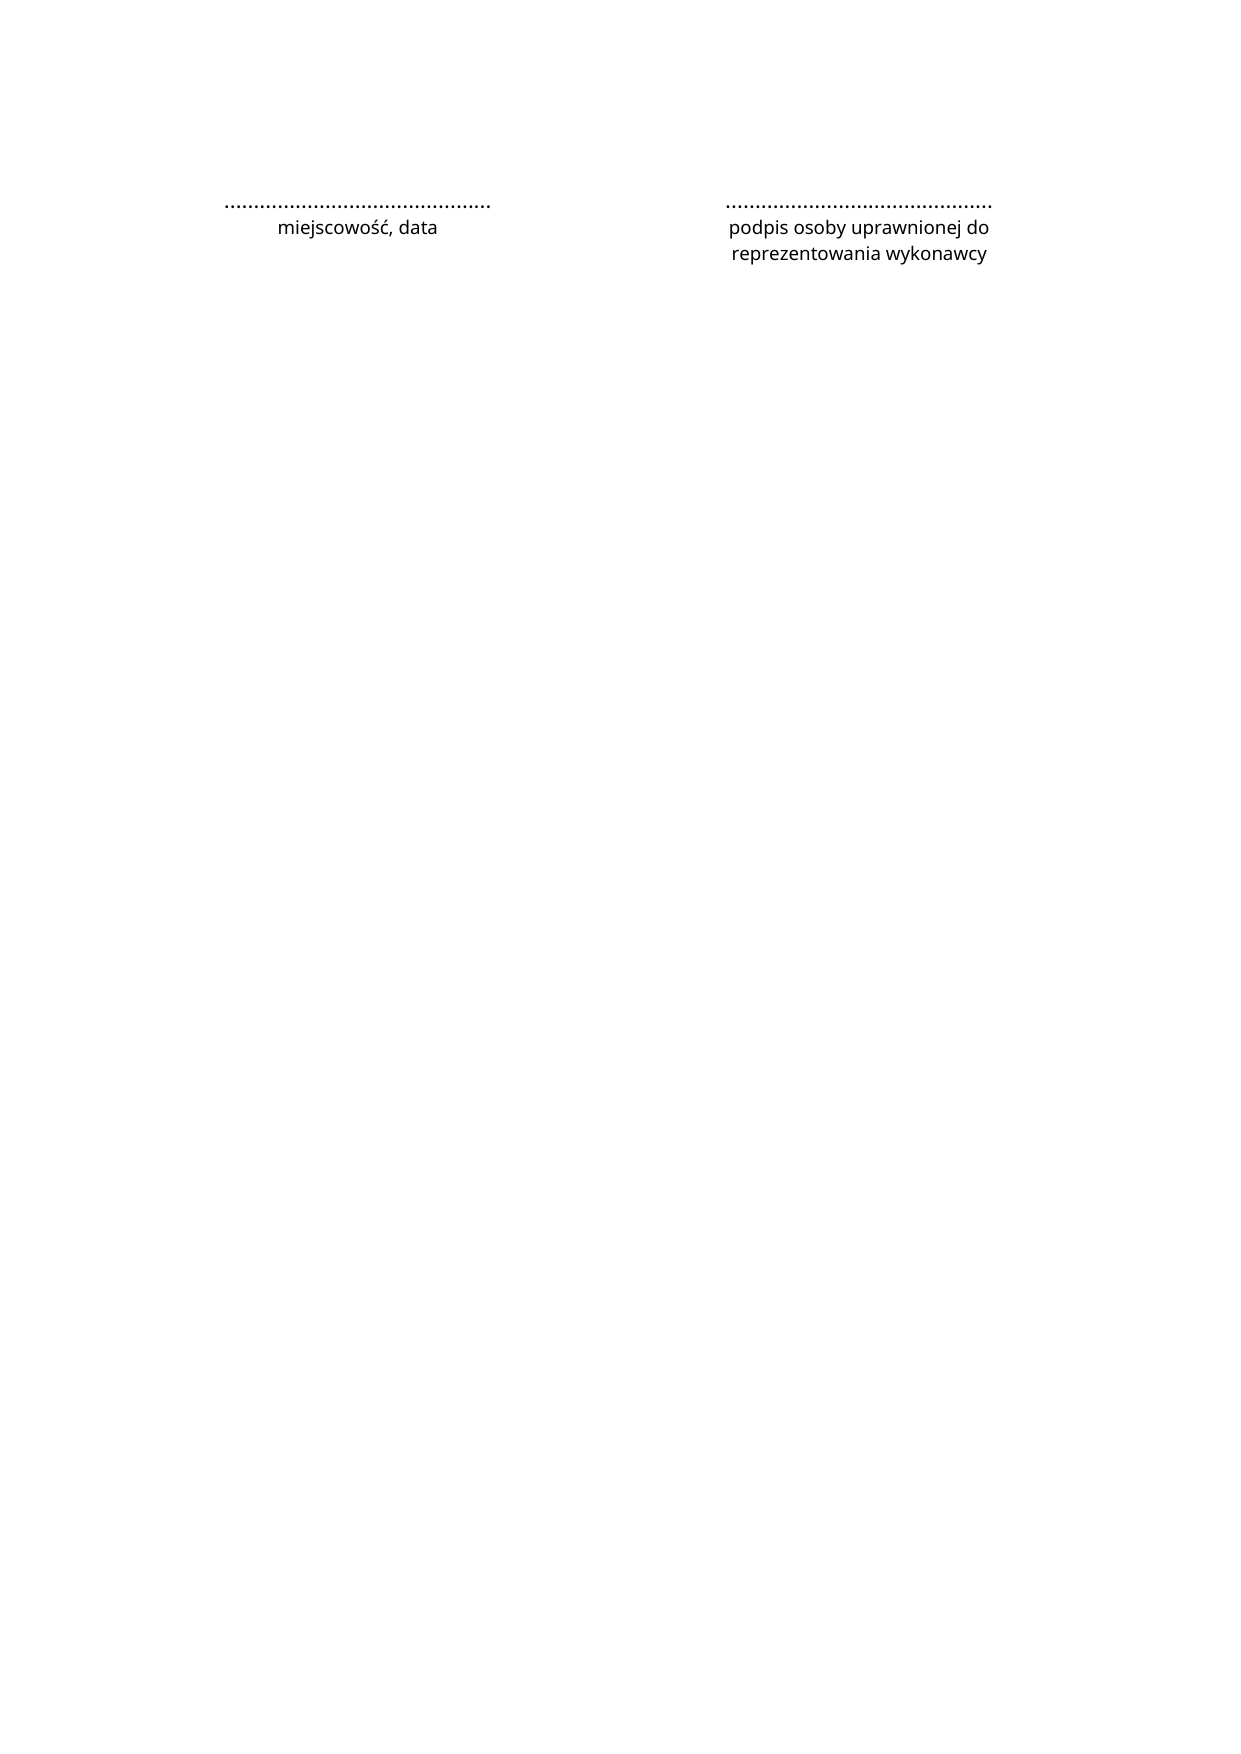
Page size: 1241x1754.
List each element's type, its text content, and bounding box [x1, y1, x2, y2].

table_cell miejscowość, data [107, 215, 608, 266]
table_header ……………………………………… [608, 186, 1110, 215]
table_cell podpis osoby uprawnionej do reprezentowania wykonawcy [608, 215, 1110, 266]
table_header ……………………………………… [107, 186, 608, 215]
